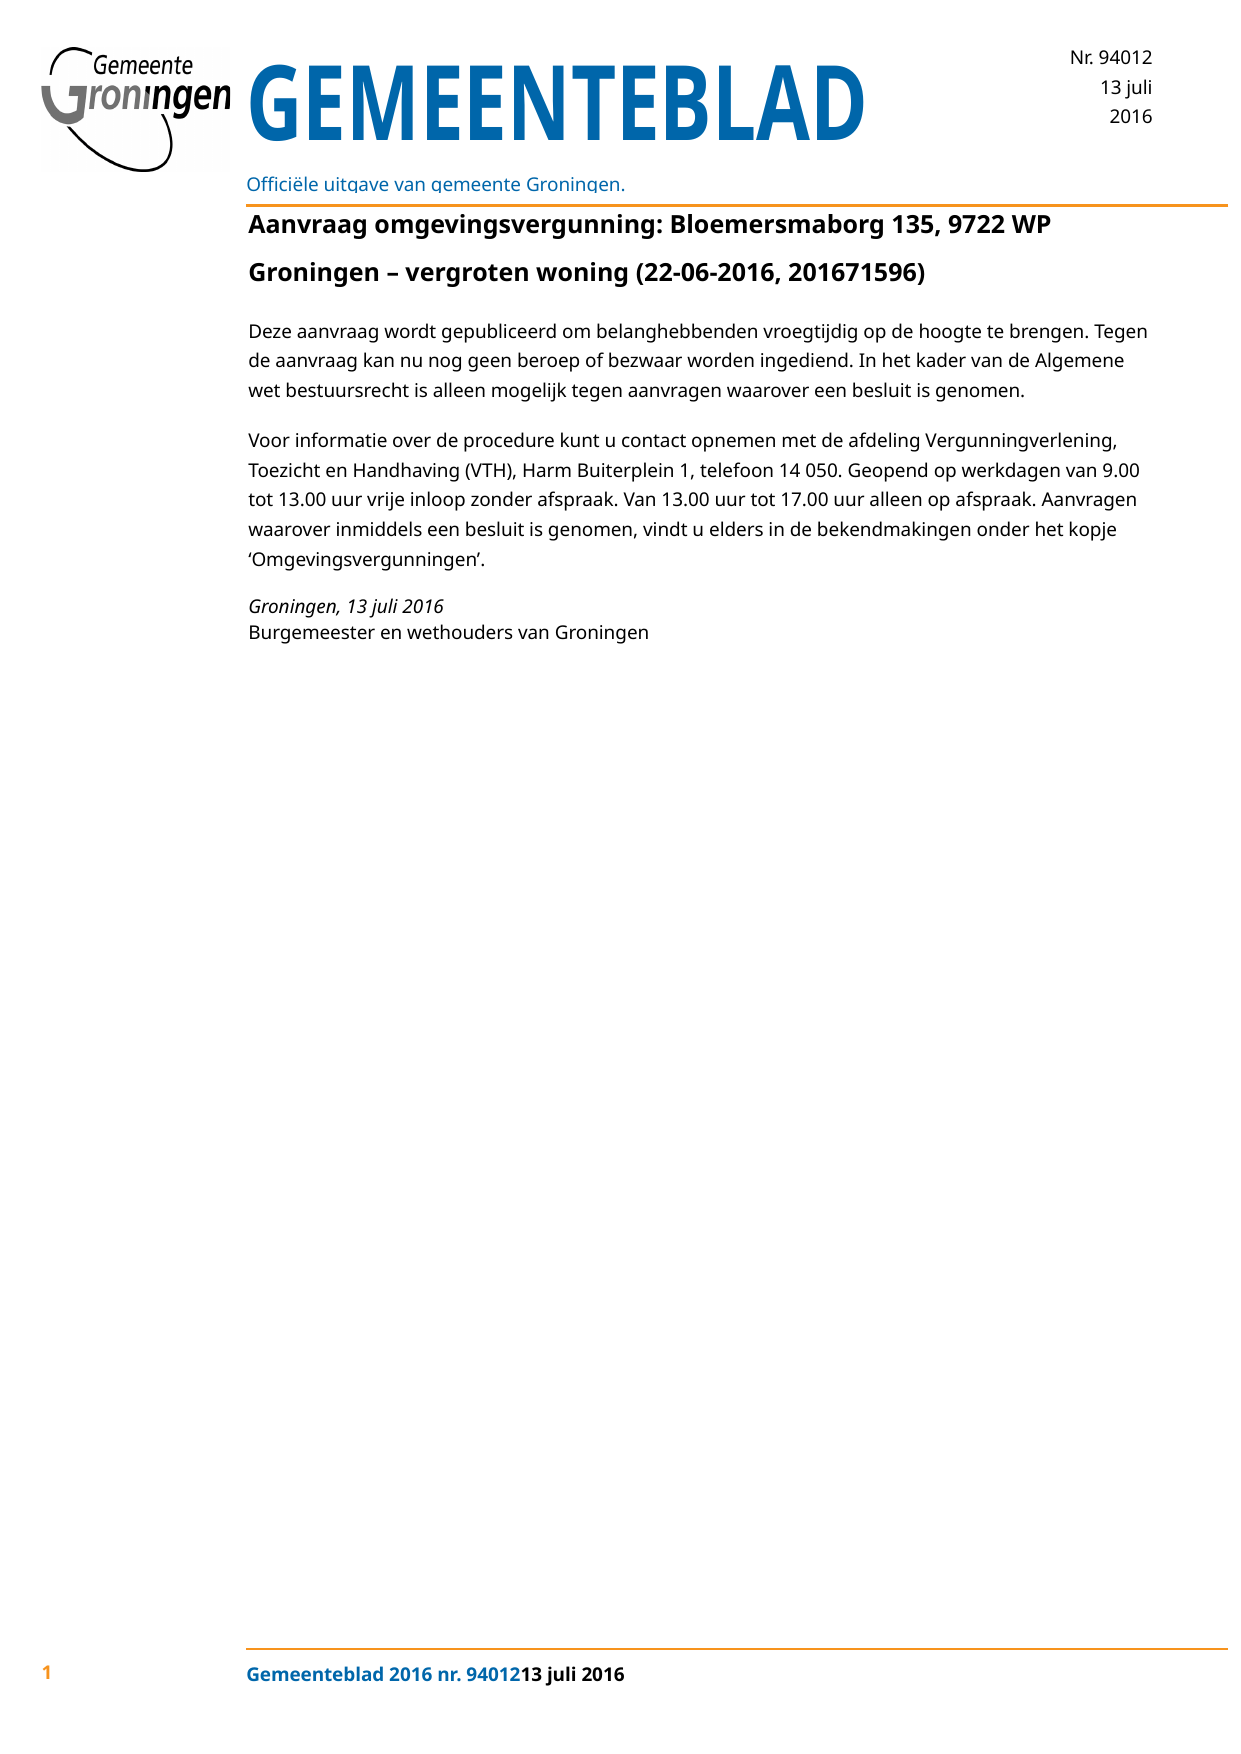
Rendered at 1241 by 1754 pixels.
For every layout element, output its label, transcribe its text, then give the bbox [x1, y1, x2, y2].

picture [41, 47, 231, 172]
text Groningen, 13 juli 2016 [248, 594, 1152, 619]
text Aanvraag omgevingsvergunning: Bloemersmaborg 135, 9722 WP Groningen – vergroten woning (22-06-2016, 201671596) [248, 207, 1152, 288]
text Voor informatie over de procedure kunt u contact opnemen met de afdeling Vergunningverlening, Toezicht en Handhaving (VTH), Harm Buiterplein 1, telefoon 14 050. Geopend op werkdagen van 9.00 tot 13.00 uur vrije inloop zonder afspraak. Van 13.00 uur tot 17.00 uur alleen op afspraak. Aanvragen waarover inmiddels een besluit is genomen, vindt u elders in de bekendmakingen onder het kopje ‘Omgevingsvergunningen’. [248, 427, 1152, 572]
text Deze aanvraag wordt gepubliceerd om belanghebbenden vroegtijdig op de hoogte te brengen. Tegen de aanvraag kan nu nog geen beroep of bezwaar worden ingediend. In het kader van de Algemene wet bestuursrecht is alleen mogelijk tegen aanvragen waarover een besluit is genomen. [248, 318, 1152, 403]
text Burgemeester en wethouders van Groningen [248, 619, 1152, 645]
